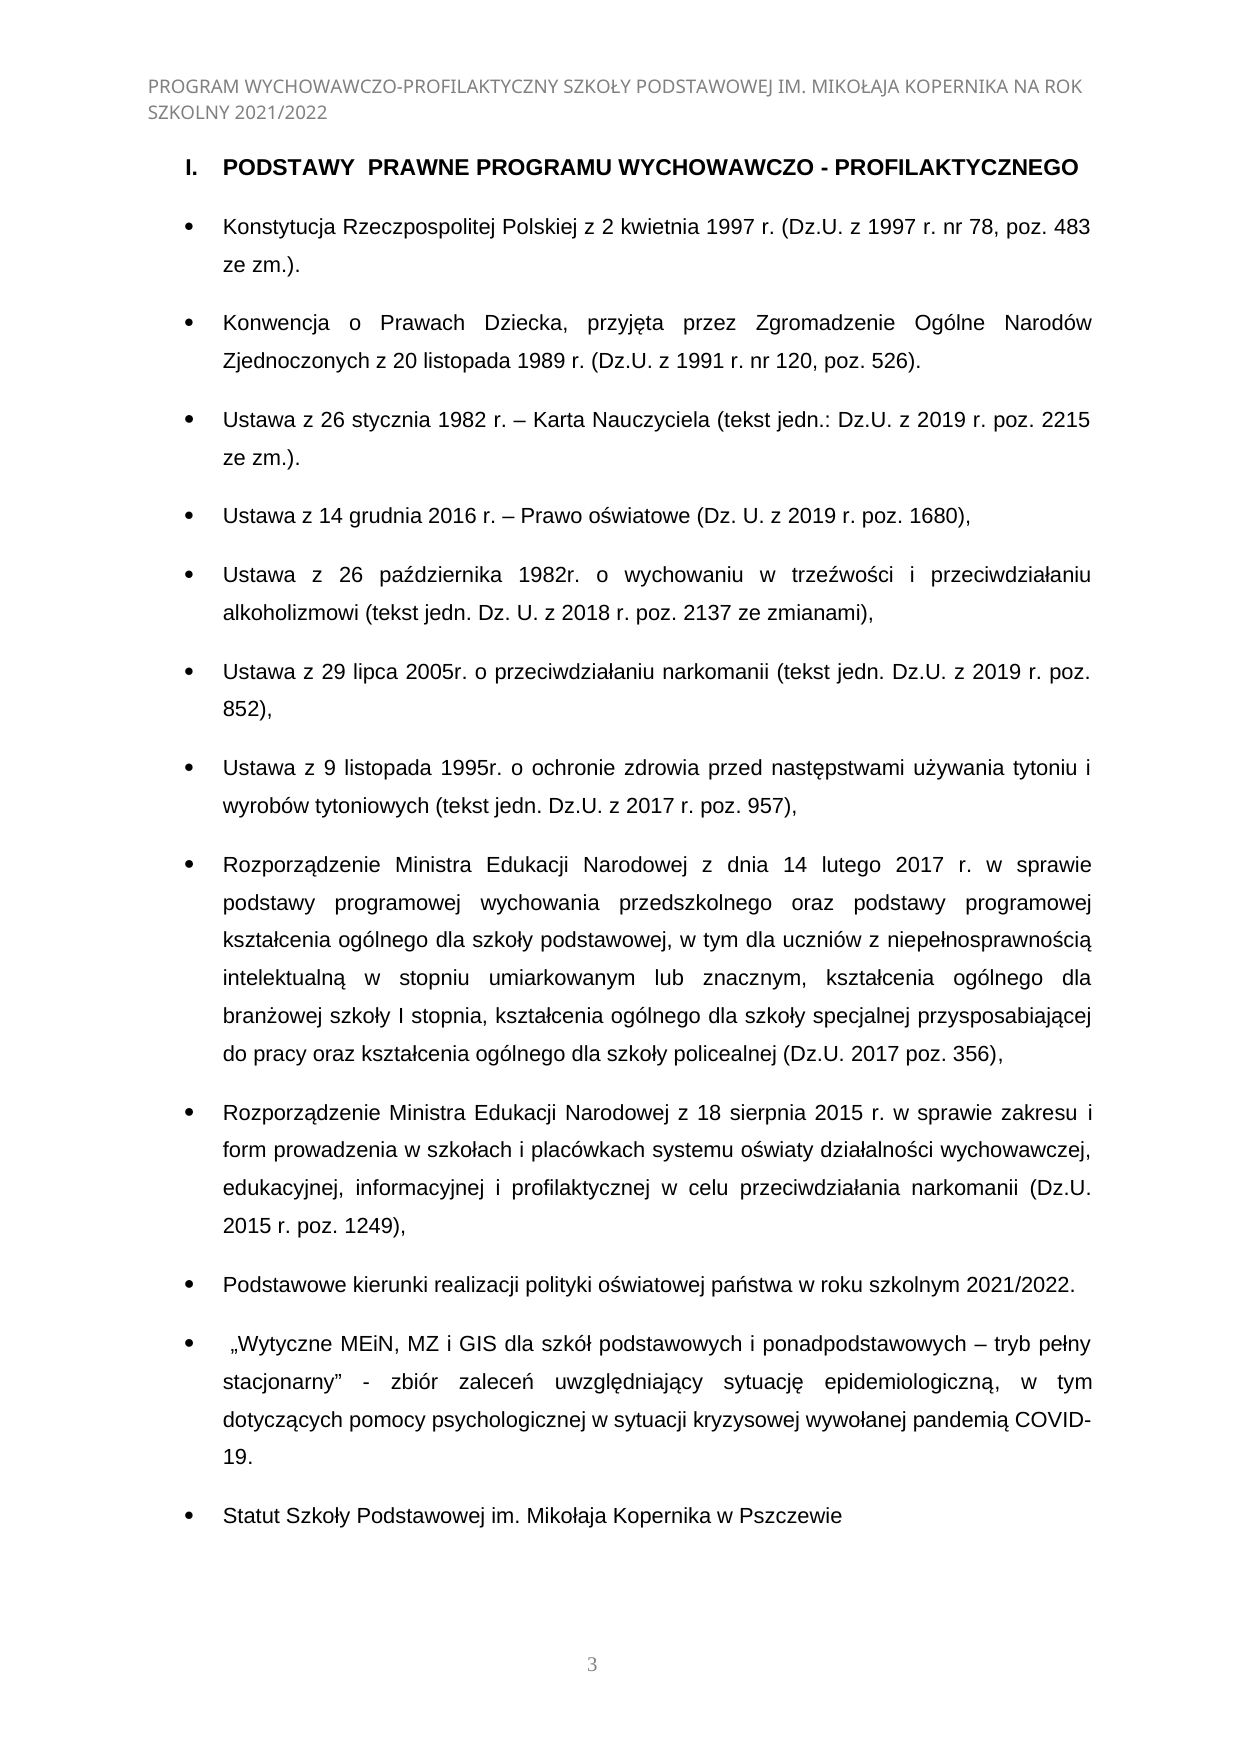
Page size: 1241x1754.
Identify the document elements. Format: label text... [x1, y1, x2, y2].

list Ustawa z 26 października 1982r. o wychowaniu w trzeźwości i przeciwdziałaniu alkoholizmowi (tekst jedn. Dz. U. z 2018 r. poz. 2137 ze zmianami), [185, 562, 1093, 625]
list Rozporządzenie Ministra Edukacji Narodowej z 18 sierpnia 2015 r. w sprawie zakresu i form prowadzenia w szkołach i placówkach systemu oświaty działalności wychowawczej, edukacyjnej, informacyjnej i profilaktycznej w celu przeciwdziałania narkomanii (Dz.U. 2015 r. poz. 1249), [185, 1099, 1093, 1238]
list Ustawa z 14 grudnia 2016 r. – Prawo oświatowe (Dz. U. z 2019 r. poz. 1680), [185, 503, 1093, 529]
list Konwencja o Prawach Dziecka, przyjęta przez Zgromadzenie Ogólne Narodów Zjednoczonych z 20 listopada 1989 r. (Dz.U. z 1991 r. nr 120, poz. 526). [185, 310, 1093, 373]
list Ustawa z 29 lipca 2005r. o przeciwdziałaniu narkomanii (tekst jedn. Dz.U. z 2019 r. poz. 852), [185, 658, 1093, 722]
list Konstytucja Rzeczpospolitej Polskiej z 2 kwietnia 1997 r. (Dz.U. z 1997 r. nr 78, poz. 483 ze zm.). [185, 214, 1093, 277]
list Ustawa z 26 stycznia 1982 r. – Karta Nauczyciela (tekst jedn.: Dz.U. z 2019 r. poz. 2215 ze zm.). [185, 407, 1093, 470]
list PODSTAWY PRAWNE PROGRAMU WYCHOWAWCZO - PROFILAKTYCZNEGO [185, 153, 1093, 180]
list „Wytyczne MEiN, MZ i GIS dla szkół podstawowych i ponadpodstawowych – tryb pełny stacjonarny” - zbiór zaleceń uwzględniający sytuację epidemiologiczną, w tym dotyczących pomocy psychologicznej w sytuacji kryzysowej wywołanej pandemią COVID-19. [185, 1331, 1093, 1469]
list Ustawa z 9 listopada 1995r. o ochronie zdrowia przed następstwami używania tytoniu i wyrobów tytoniowych (tekst jedn. Dz.U. z 2017 r. poz. 957), [185, 755, 1093, 818]
list Podstawowe kierunki realizacji polityki oświatowej państwa w roku szkolnym 2021/2022. [185, 1272, 1093, 1297]
list Rozporządzenie Ministra Edukacji Narodowej z dnia 14 lutego 2017 r. w sprawie podstawy programowej wychowania przedszkolnego oraz podstawy programowej kształcenia ogólnego dla szkoły podstawowej, w tym dla uczniów z niepełnosprawnością intelektualną w stopniu umiarkowanym lub znacznym, kształcenia ogólnego dla branżowej szkoły I stopnia, kształcenia ogólnego dla szkoły specjalnej przysposabiającej do pracy oraz kształcenia ogólnego dla szkoły policealnej (Dz.U. 2017 poz. 356), [185, 851, 1093, 1066]
list Statut Szkoły Podstawowej im. Mikołaja Kopernika w Pszczewie [185, 1503, 1093, 1528]
